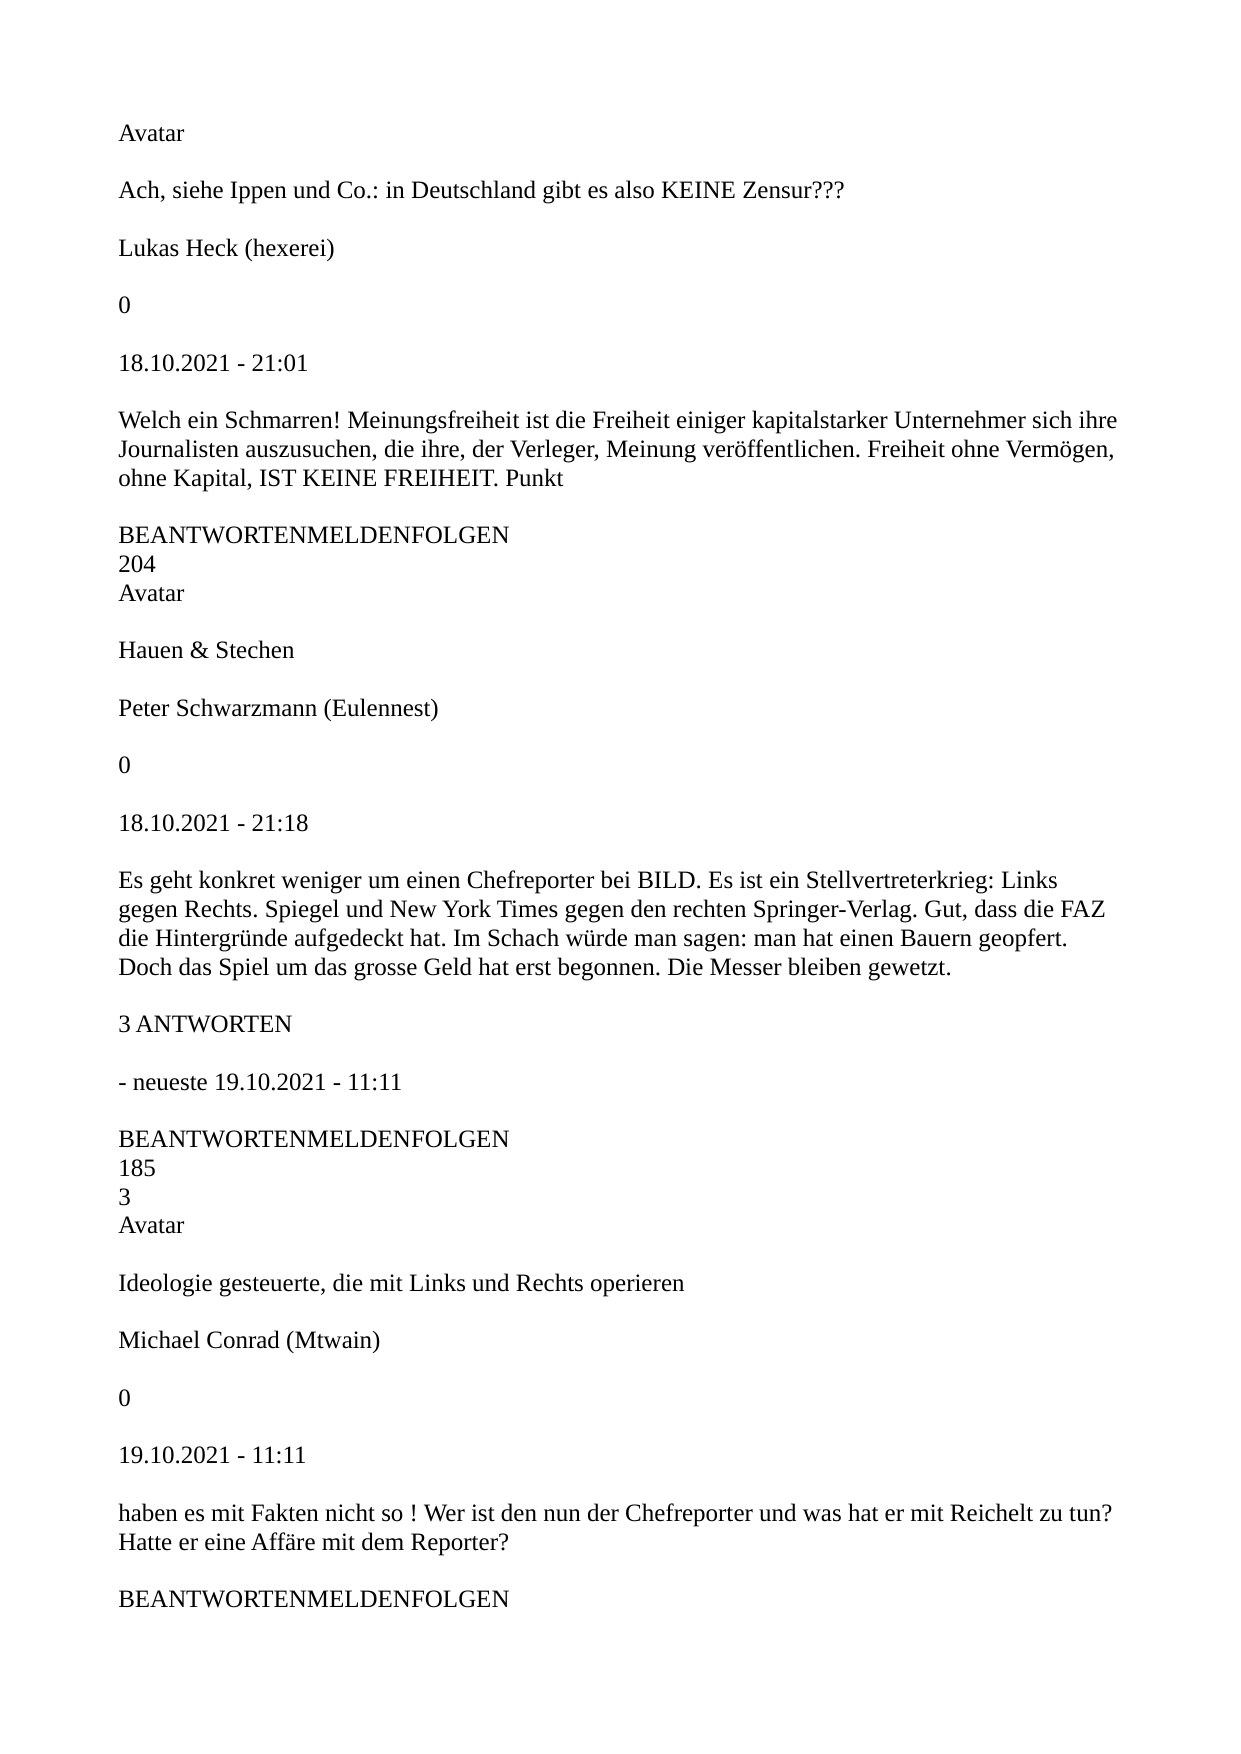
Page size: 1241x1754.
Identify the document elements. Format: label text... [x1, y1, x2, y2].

text Lukas Heck (hexerei) [118, 233, 1122, 262]
text 0 [118, 1383, 1122, 1412]
text 19.10.2021 - 11:11 [118, 1441, 1122, 1469]
text 0 [118, 751, 1122, 779]
text Ideologie gesteuerte, die mit Links und Rechts operieren [118, 1268, 1122, 1297]
text 3 ANTWORTEN [118, 1009, 1122, 1038]
text Hauen & Stechen [118, 636, 1122, 664]
text Es geht konkret weniger um einen Chefreporter bei BILD. Es ist ein Stellvertreterkrieg: Links gegen Rechts. Spiegel und New York Times gegen den rechten Springer-Verlag. Gut, dass die FAZ die Hintergründe aufgedeckt hat. Im Schach würde man sagen: man hat einen Bauern geopfert. Doch das Spiel um das grosse Geld hat erst begonnen. Die Messer bleiben gewetzt. [118, 866, 1122, 981]
text 18.10.2021 - 21:18 [118, 808, 1122, 837]
text 204 [118, 549, 1122, 578]
text 0 [118, 291, 1122, 319]
text BEANTWORTENMELDENFOLGEN [118, 521, 1122, 549]
text BEANTWORTENMELDENFOLGEN [118, 1124, 1122, 1153]
text Michael Conrad (Mtwain) [118, 1326, 1122, 1354]
text haben es mit Fakten nicht so ! Wer ist den nun der Chefreporter und was hat er mit Reichelt zu tun? Hatte er eine Affäre mit dem Reporter? [118, 1498, 1122, 1556]
text Welch ein Schmarren! Meinungsfreiheit ist die Freiheit einiger kapitalstarker Unternehmer sich ihre Journalisten auszusuchen, die ihre, der Verleger, Meinung veröffentlichen. Freiheit ohne Vermögen, ohne Kapital, IST KEINE FREIHEIT. Punkt [118, 406, 1122, 492]
text 3 [118, 1182, 1122, 1211]
text 185 [118, 1153, 1122, 1182]
text Avatar [118, 1211, 1122, 1239]
text BEANTWORTENMELDENFOLGEN [118, 1584, 1122, 1613]
text Ach, siehe Ippen und Co.: in Deutschland gibt es also KEINE Zensur??? [118, 176, 1122, 204]
text Avatar [118, 578, 1122, 607]
text Peter Schwarzmann (Eulennest) [118, 693, 1122, 722]
text Avatar [118, 118, 1122, 147]
text - neueste 19.10.2021 - 11:11 [118, 1067, 1122, 1096]
text 18.10.2021 - 21:01 [118, 348, 1122, 377]
